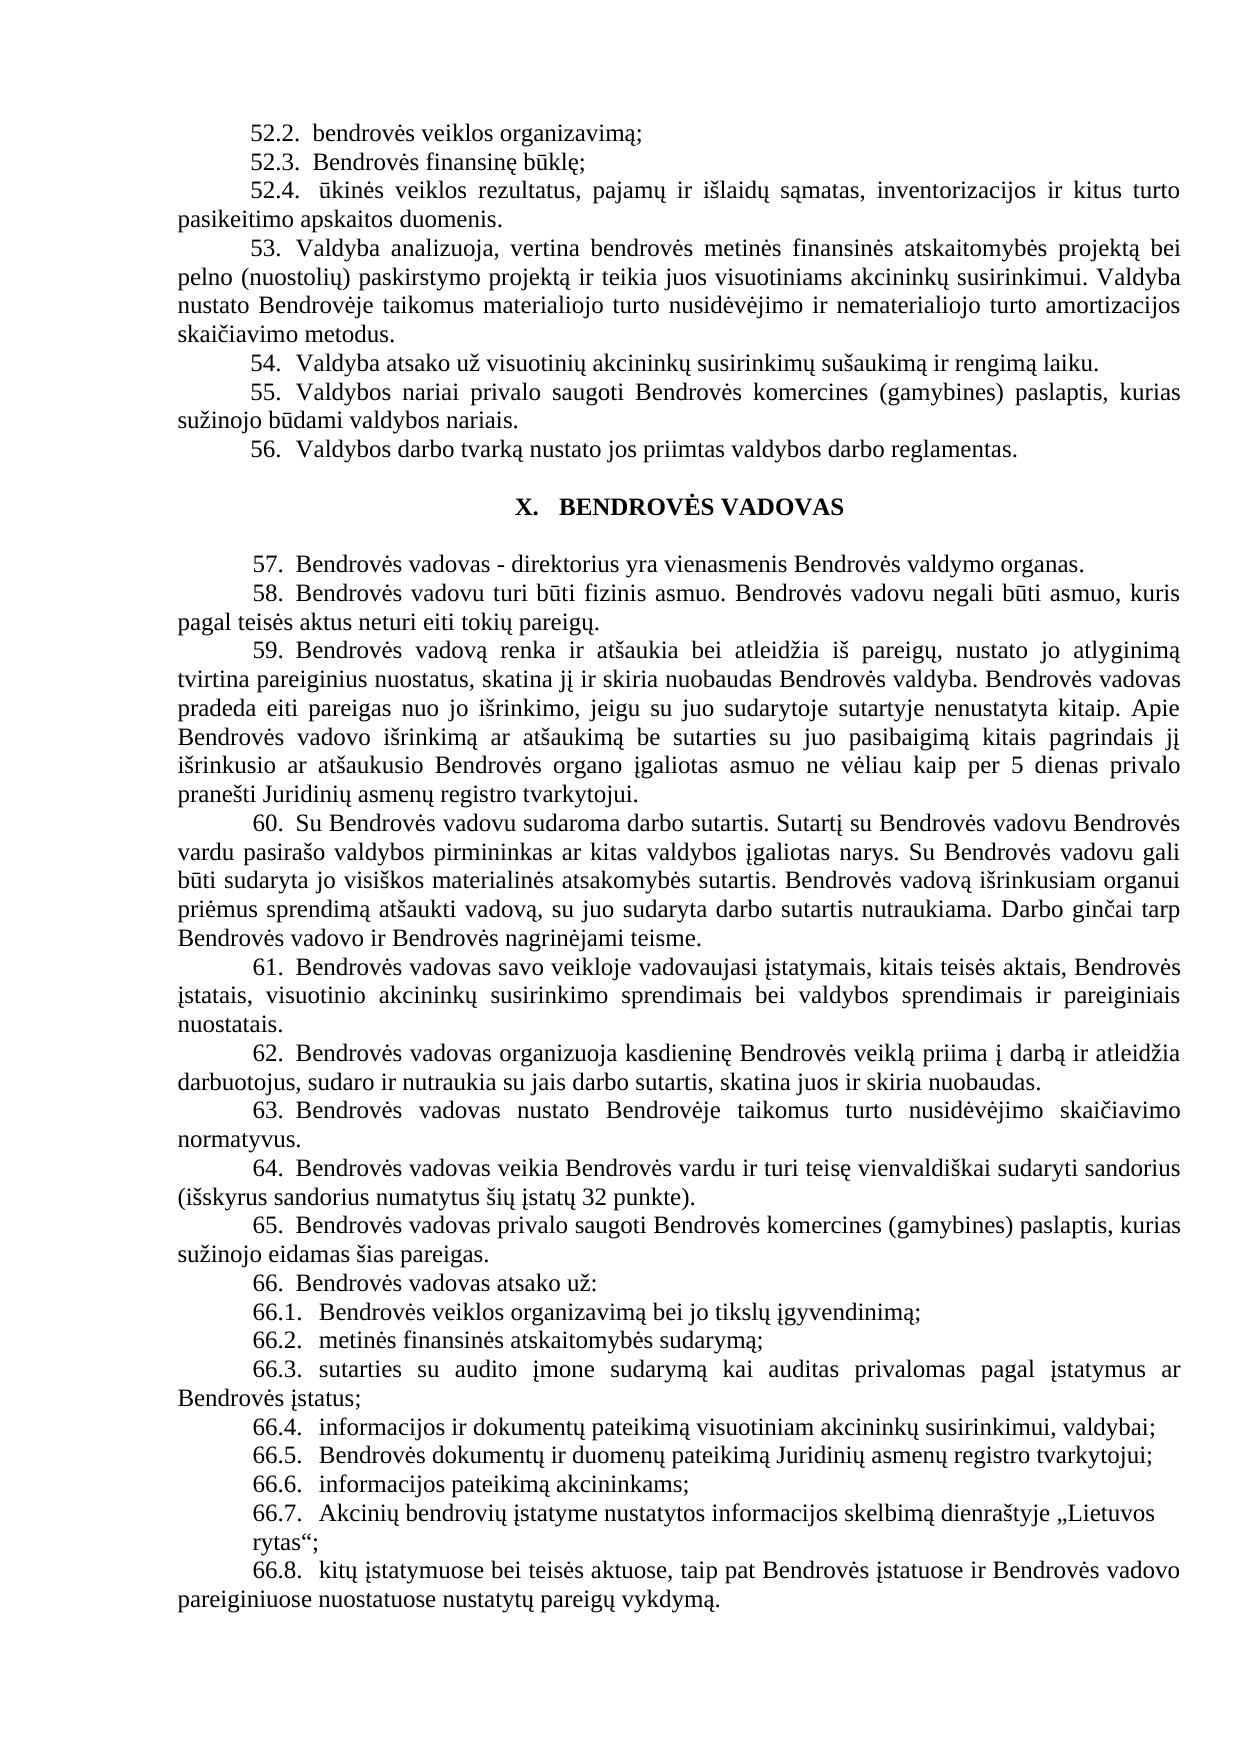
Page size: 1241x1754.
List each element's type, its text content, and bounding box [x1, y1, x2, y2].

text 57. Bendrovės vadovas - direktorius yra vienasmenis Bendrovės valdymo organas. [177, 549, 1181, 578]
text X. BENDROVĖS VADOVAS [177, 492, 1181, 521]
text 60. Su Bendrovės vadovu sudaroma darbo sutartis. Sutartį su Bendrovės vadovu Bendrovės vardu pasirašo valdybos pirmininkas ar kitas valdybos įgaliotas narys. Su Bendrovės vadovu gali būti sudaryta jo visiškos materialinės atsakomybės sutartis. Bendrovės vadovą išrinkusiam organui priėmus sprendimą atšaukti vadovą, su juo sudaryta darbo sutartis nutraukiama. Darbo ginčai tarp Bendrovės vadovo ir Bendrovės nagrinėjami teisme. [177, 808, 1181, 952]
text 66.4. informacijos ir dokumentų pateikimą visuotiniam akcininkų susirinkimui, valdybai; [177, 1412, 1181, 1441]
text 66.7. Akcinių bendrovių įstatyme nustatytos informacijos skelbimą dienraštyje „Lietuvos [177, 1498, 1181, 1527]
text 62. Bendrovės vadovas organizuoja kasdieninę Bendrovės veiklą priima į darbą ir atleidžia darbuotojus, sudaro ir nutraukia su jais darbo sutartis, skatina juos ir skiria nuobaudas. [177, 1038, 1181, 1096]
text 56. Valdybos darbo tvarką nustato jos priimtas valdybos darbo reglamentas. [177, 434, 1181, 463]
text 59. Bendrovės vadovą renka ir atšaukia bei atleidžia iš pareigų, nustato jo atlyginimą tvirtina pareiginius nuostatus, skatina jį ir skiria nuobaudas Bendrovės valdyba. Bendrovės vadovas pradeda eiti pareigas nuo jo išrinkimo, jeigu su juo sudarytoje sutartyje nenustatyta kitaip. Apie Bendrovės vadovo išrinkimą ar atšaukimą be sutarties su juo pasibaigimą kitais pagrindais jį išrinkusio ar atšaukusio Bendrovės organo įgaliotas asmuo ne vėliau kaip per 5 dienas privalo pranešti Juridinių asmenų registro tvarkytojui. [177, 636, 1181, 808]
text 66.3. sutarties su audito įmone sudarymą kai auditas privalomas pagal įstatymus ar Bendrovės įstatus; [177, 1354, 1181, 1412]
text 53. Valdyba analizuoja, vertina bendrovės metinės finansinės atskaitomybės projektą bei pelno (nuostolių) paskirstymo projektą ir teikia juos visuotiniams akcininkų susirinkimui. Valdyba nustato Bendrovėje taikomus materialiojo turto nusidėvėjimo ir nematerialiojo turto amortizacijos skaičiavimo metodus. [177, 233, 1181, 348]
text 52.2. bendrovės veiklos organizavimą; [177, 118, 1181, 147]
text 66.6. informacijos pateikimą akcininkams; [177, 1469, 1181, 1498]
text 52.3. Bendrovės finansinę būklę; [177, 147, 1181, 176]
text 58. Bendrovės vadovu turi būti fizinis asmuo. Bendrovės vadovu negali būti asmuo, kuris pagal teisės aktus neturi eiti tokių pareigų. [177, 578, 1181, 636]
text 65. Bendrovės vadovas privalo saugoti Bendrovės komercines (gamybines) paslaptis, kurias sužinojo eidamas šias pareigas. [177, 1211, 1181, 1268]
text 63. Bendrovės vadovas nustato Bendrovėje taikomus turto nusidėvėjimo skaičiavimo normatyvus. [177, 1096, 1181, 1153]
text 52.4. ūkinės veiklos rezultatus, pajamų ir išlaidų sąmatas, inventorizacijos ir kitus turto pasikeitimo apskaitos duomenis. [177, 176, 1181, 233]
text 55. Valdybos nariai privalo saugoti Bendrovės komercines (gamybines) paslaptis, kurias sužinojo būdami valdybos nariais. [177, 377, 1181, 434]
text 64. Bendrovės vadovas veikia Bendrovės vardu ir turi teisę vienvaldiškai sudaryti sandorius (išskyrus sandorius numatytus šių įstatų 32 punkte). [177, 1153, 1181, 1211]
text 66.5. Bendrovės dokumentų ir duomenų pateikimą Juridinių asmenų registro tvarkytojui; [177, 1441, 1181, 1469]
text 54. Valdyba atsako už visuotinių akcininkų susirinkimų sušaukimą ir rengimą laiku. [177, 348, 1181, 377]
text 66.1. Bendrovės veiklos organizavimą bei jo tikslų įgyvendinimą; [177, 1297, 1181, 1326]
text 66.2. metinės finansinės atskaitomybės sudarymą; [177, 1326, 1181, 1354]
text 66.8. kitų įstatymuose bei teisės aktuose, taip pat Bendrovės įstatuose ir Bendrovės vadovo pareiginiuose nuostatuose nustatytų pareigų vykdymą. [177, 1556, 1181, 1613]
text rytas“; [177, 1527, 1181, 1556]
text 61. Bendrovės vadovas savo veikloje vadovaujasi įstatymais, kitais teisės aktais, Bendrovės įstatais, visuotinio akcininkų susirinkimo sprendimais bei valdybos sprendimais ir pareiginiais nuostatais. [177, 952, 1181, 1038]
text 66. Bendrovės vadovas atsako už: [177, 1268, 1181, 1297]
